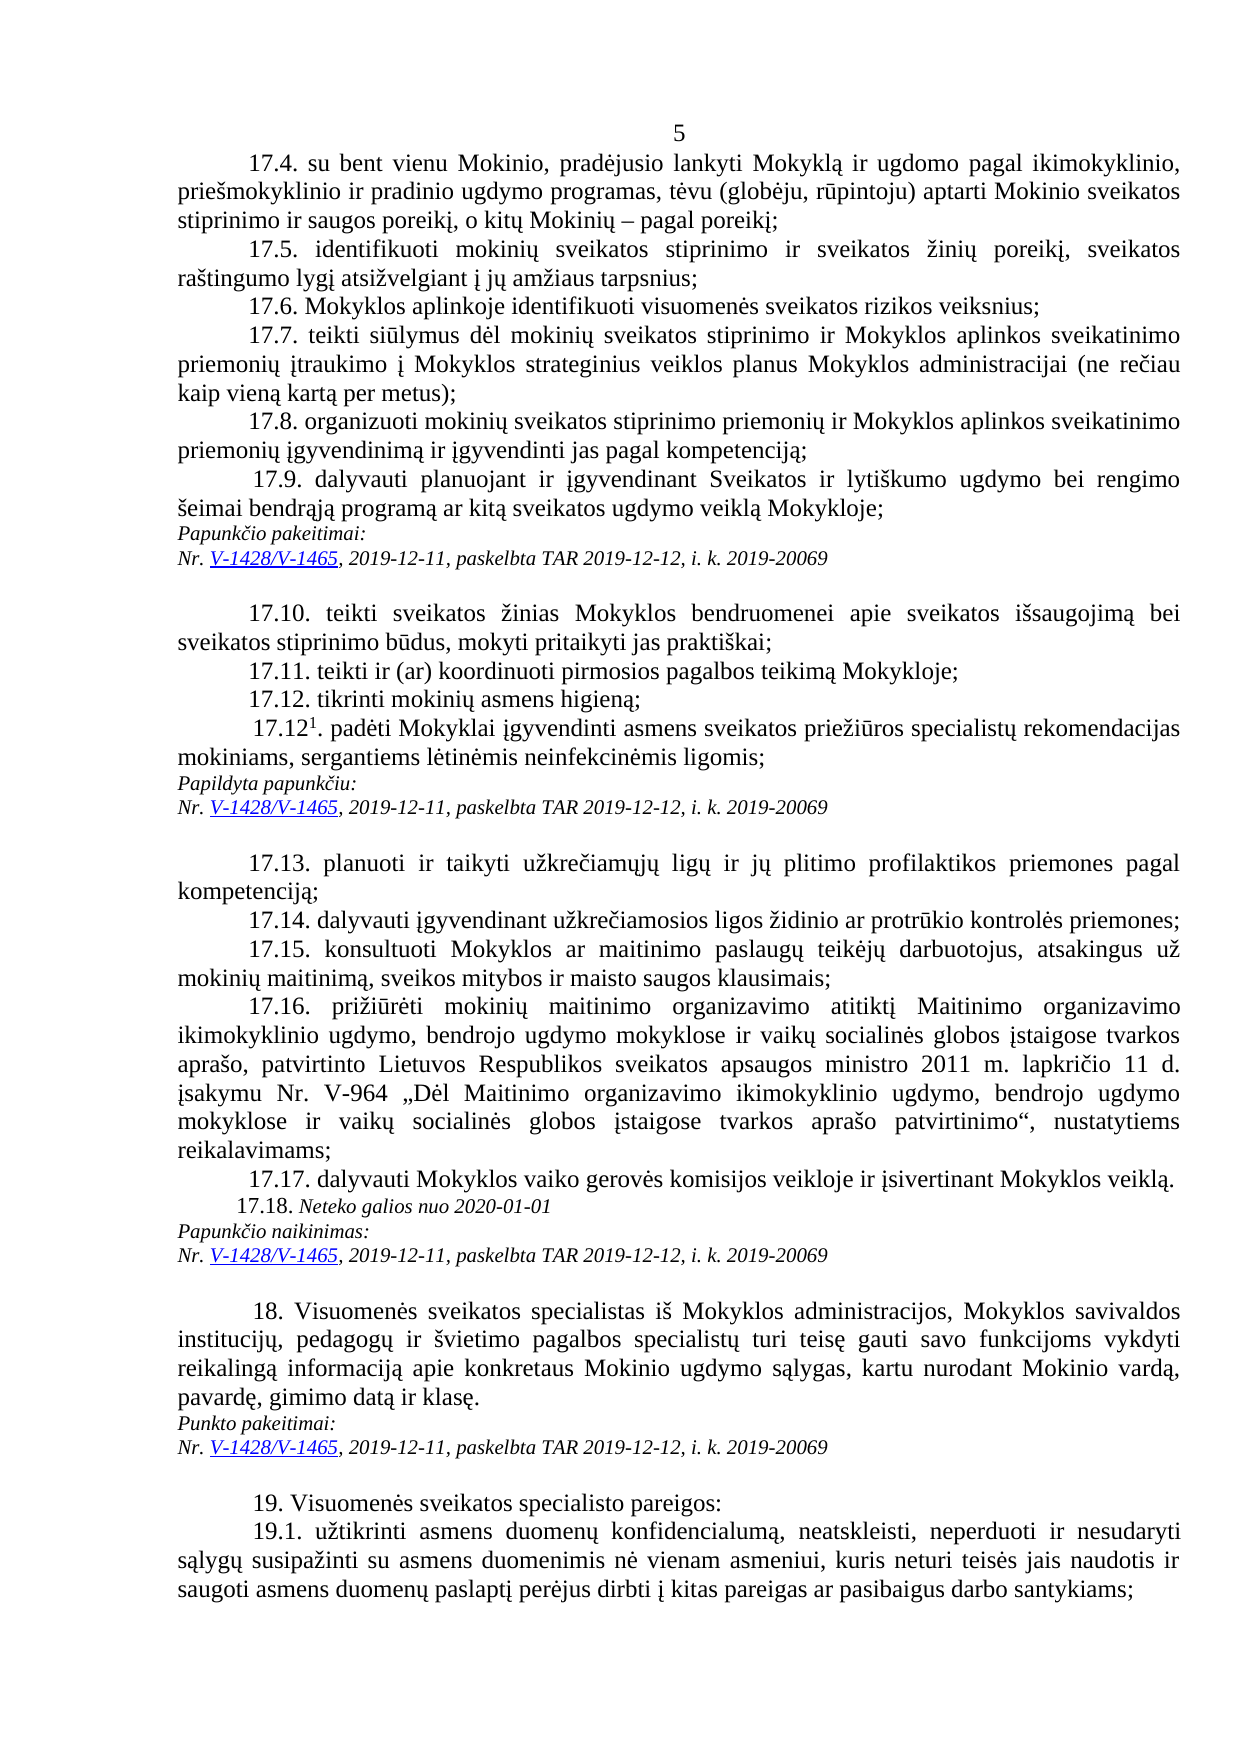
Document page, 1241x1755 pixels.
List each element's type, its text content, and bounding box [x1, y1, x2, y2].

text 17.13. planuoti ir taikyti užkrečiamųjų ligų ir jų plitimo profilaktikos priemones pagal kompetenciją; [177, 848, 1181, 905]
text 19. Visuomenės sveikatos specialisto pareigos: [177, 1488, 1181, 1516]
text 17.5. identifikuoti mokinių sveikatos stiprinimo ir sveikatos žinių poreikį, sveikatos raštingumo lygį atsižvelgiant į jų amžiaus tarpsnius; [177, 234, 1181, 291]
text Punkto pakeitimai: [177, 1411, 1181, 1435]
text Nr. V-1428/V-1465, 2019-12-11, paskelbta TAR 2019-12-12, i. k. 2019-20069 [177, 545, 1181, 569]
text Papunkčio naikinimas: [177, 1219, 1181, 1243]
text Nr. V-1428/V-1465, 2019-12-11, paskelbta TAR 2019-12-12, i. k. 2019-20069 [177, 1243, 1181, 1267]
text 19.1. užtikrinti asmens duomenų konfidencialumą, neatskleisti, neperduoti ir nesudaryti sąlygų susipažinti su asmens duomenimis nė vienam asmeniui, kuris neturi teisės jais naudotis ir saugoti asmens duomenų paslaptį perėjus dirbti į kitas pareigas ar pasibaigus darbo santykiams; [177, 1516, 1181, 1603]
text 17.9. dalyvauti planuojant ir įgyvendinant Sveikatos ir lytiškumo ugdymo bei rengimo šeimai bendrąją programą ar kitą sveikatos ugdymo veiklą Mokykloje; [177, 464, 1181, 521]
text 17.17. dalyvauti Mokyklos vaiko gerovės komisijos veikloje ir įsivertinant Mokyklos veiklą. [177, 1164, 1181, 1193]
text 17.14. dalyvauti įgyvendinant užkrečiamosios ligos židinio ar protrūkio kontrolės priemones; [177, 905, 1181, 934]
text 18. Visuomenės sveikatos specialistas iš Mokyklos administracijos, Mokyklos savivaldos institucijų, pedagogų ir švietimo pagalbos specialistų turi teisę gauti savo funkcijoms vykdyti reikalingą informaciją apie konkretaus Mokinio ugdymo sąlygas, kartu nurodant Mokinio vardą, pavardę, gimimo datą ir klasę. [177, 1296, 1181, 1411]
text 17.12. tikrinti mokinių asmens higieną; [177, 684, 1181, 713]
text 17.15. konsultuoti Mokyklos ar maitinimo paslaugų teikėjų darbuotojus, atsakingus už mokinių maitinimą, sveikos mitybos ir maisto saugos klausimais; [177, 934, 1181, 991]
text 17.16. prižiūrėti mokinių maitinimo organizavimo atitiktį Maitinimo organizavimo ikimokyklinio ugdymo, bendrojo ugdymo mokyklose ir vaikų socialinės globos įstaigose tvarkos aprašo, patvirtinto Lietuvos Respublikos sveikatos apsaugos ministro 2011 m. lapkričio 11 d. įsakymu Nr. V-964 „Dėl Maitinimo organizavimo ikimokyklinio ugdymo, bendrojo ugdymo mokyklose ir vaikų socialinės globos įstaigose tvarkos aprašo patvirtinimo“, nustatytiems reikalavimams; [177, 991, 1181, 1164]
text Papunkčio pakeitimai: [177, 521, 1181, 545]
text Nr. V-1428/V-1465, 2019-12-11, paskelbta TAR 2019-12-12, i. k. 2019-20069 [177, 1435, 1181, 1459]
text 17.10. teikti sveikatos žinias Mokyklos bendruomenei apie sveikatos išsaugojimą bei sveikatos stiprinimo būdus, mokyti pritaikyti jas praktiškai; [177, 598, 1181, 656]
text 17.8. organizuoti mokinių sveikatos stiprinimo priemonių ir Mokyklos aplinkos sveikatinimo priemonių įgyvendinimą ir įgyvendinti jas pagal kompetenciją; [177, 406, 1181, 464]
text 17.4. su bent vienu Mokinio, pradėjusio lankyti Mokyklą ir ugdomo pagal ikimokyklinio, priešmokyklinio ir pradinio ugdymo programas, tėvu (globėju, rūpintoju) aptarti Mokinio sveikatos stiprinimo ir saugos poreikį, o kitų Mokinių – pagal poreikį; [177, 148, 1181, 234]
text 17.6. Mokyklos aplinkoje identifikuoti visuomenės sveikatos rizikos veiksnius; [177, 291, 1181, 320]
text Nr. V-1428/V-1465, 2019-12-11, paskelbta TAR 2019-12-12, i. k. 2019-20069 [177, 795, 1181, 819]
text 17.11. teikti ir (ar) koordinuoti pirmosios pagalbos teikimą Mokykloje; [177, 656, 1181, 684]
text Papildyta papunkčiu: [177, 771, 1181, 795]
text 17.7. teikti siūlymus dėl mokinių sveikatos stiprinimo ir Mokyklos aplinkos sveikatinimo priemonių įtraukimo į Mokyklos strateginius veiklos planus Mokyklos administracijai (ne rečiau kaip vieną kartą per metus); [177, 320, 1181, 406]
text 17.121. padėti Mokyklai įgyvendinti asmens sveikatos priežiūros specialistų rekomendacijas mokiniams, sergantiems lėtinėmis neinfekcinėmis ligomis; [177, 713, 1181, 771]
text 17.18. Neteko galios nuo 2020-01-01 [177, 1193, 1181, 1219]
